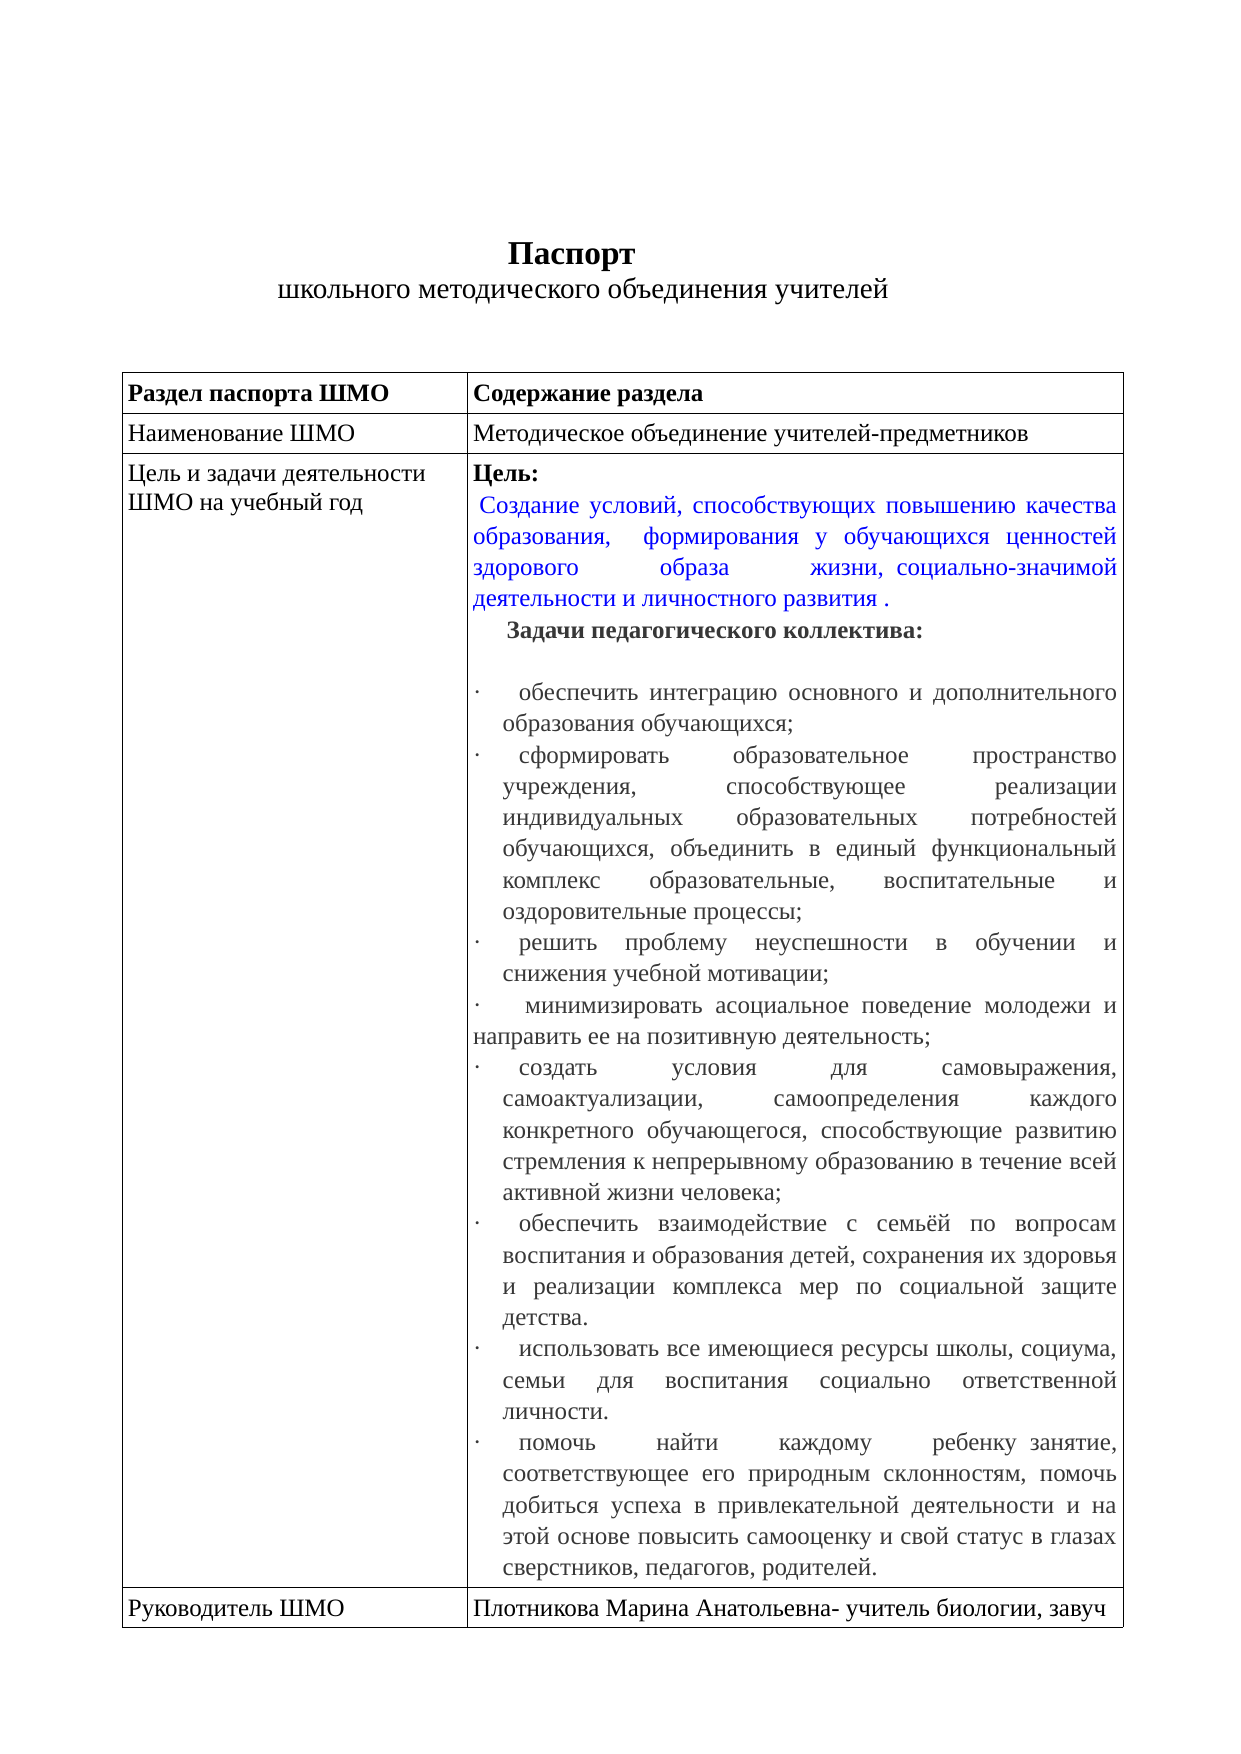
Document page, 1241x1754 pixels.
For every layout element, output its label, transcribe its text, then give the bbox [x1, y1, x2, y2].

table_header Раздел паспорта ШМО [123, 373, 467, 412]
table_cell Плотникова Марина Анатольевна- учитель биологии, завуч [468, 1588, 1123, 1627]
text школьного методического объединения учителей [118, 271, 1122, 305]
table_cell Методическое объединение учителей-предметников [468, 414, 1123, 453]
text Паспорт [118, 233, 1122, 271]
table_cell Цель: Создание условий, способствующих повышению качества образования, формирования у обучающихся ценностей здорового образа жизни, социально-значимой деятельности и личностного развития . Задачи педагогического коллектива: · обеспечить интеграцию основного и дополнительного образования обучающихся; · сформировать образовательное пространство учреждения, способствующее реализации индивидуальных образовательных потребностей обучающихся, объединить в единый функциональный комплекс образовательные, воспитательные и оздоровительные процессы; · решить проблему неуспешности в обучении и снижения учебной мотивации; · минимизировать асоциальное поведение молодежи и направить ее на позитивную деятельность; · создать условия для самовыражения, самоактуализации, самоопределения каждого конкретного обучающегося, способствующие развитию стремления к непрерывному образованию в течение всей активной жизни человека; · обеспечить взаимодействие с семьёй по вопросам воспитания и образования детей, сохранения их здоровья и реализации комплекса мер по социальной защите детства. · использовать все имеющиеся ресурсы школы, социума, семьи для воспитания социально ответственной личности. · помочь найти каждому ребенку занятие, соответствующее его природным склонностям, помочь добиться успеха в привлекательной деятельности и на этой основе повысить самооценку и свой статус в глазах сверстников, педагогов, родителей. [468, 454, 1123, 1587]
table_cell Цель и задачи деятельности ШМО на учебный год [123, 454, 467, 1587]
table_cell Наименование ШМО [123, 414, 467, 453]
table_cell Руководитель ШМО [123, 1588, 467, 1627]
table_header Содержание раздела [468, 373, 1123, 412]
